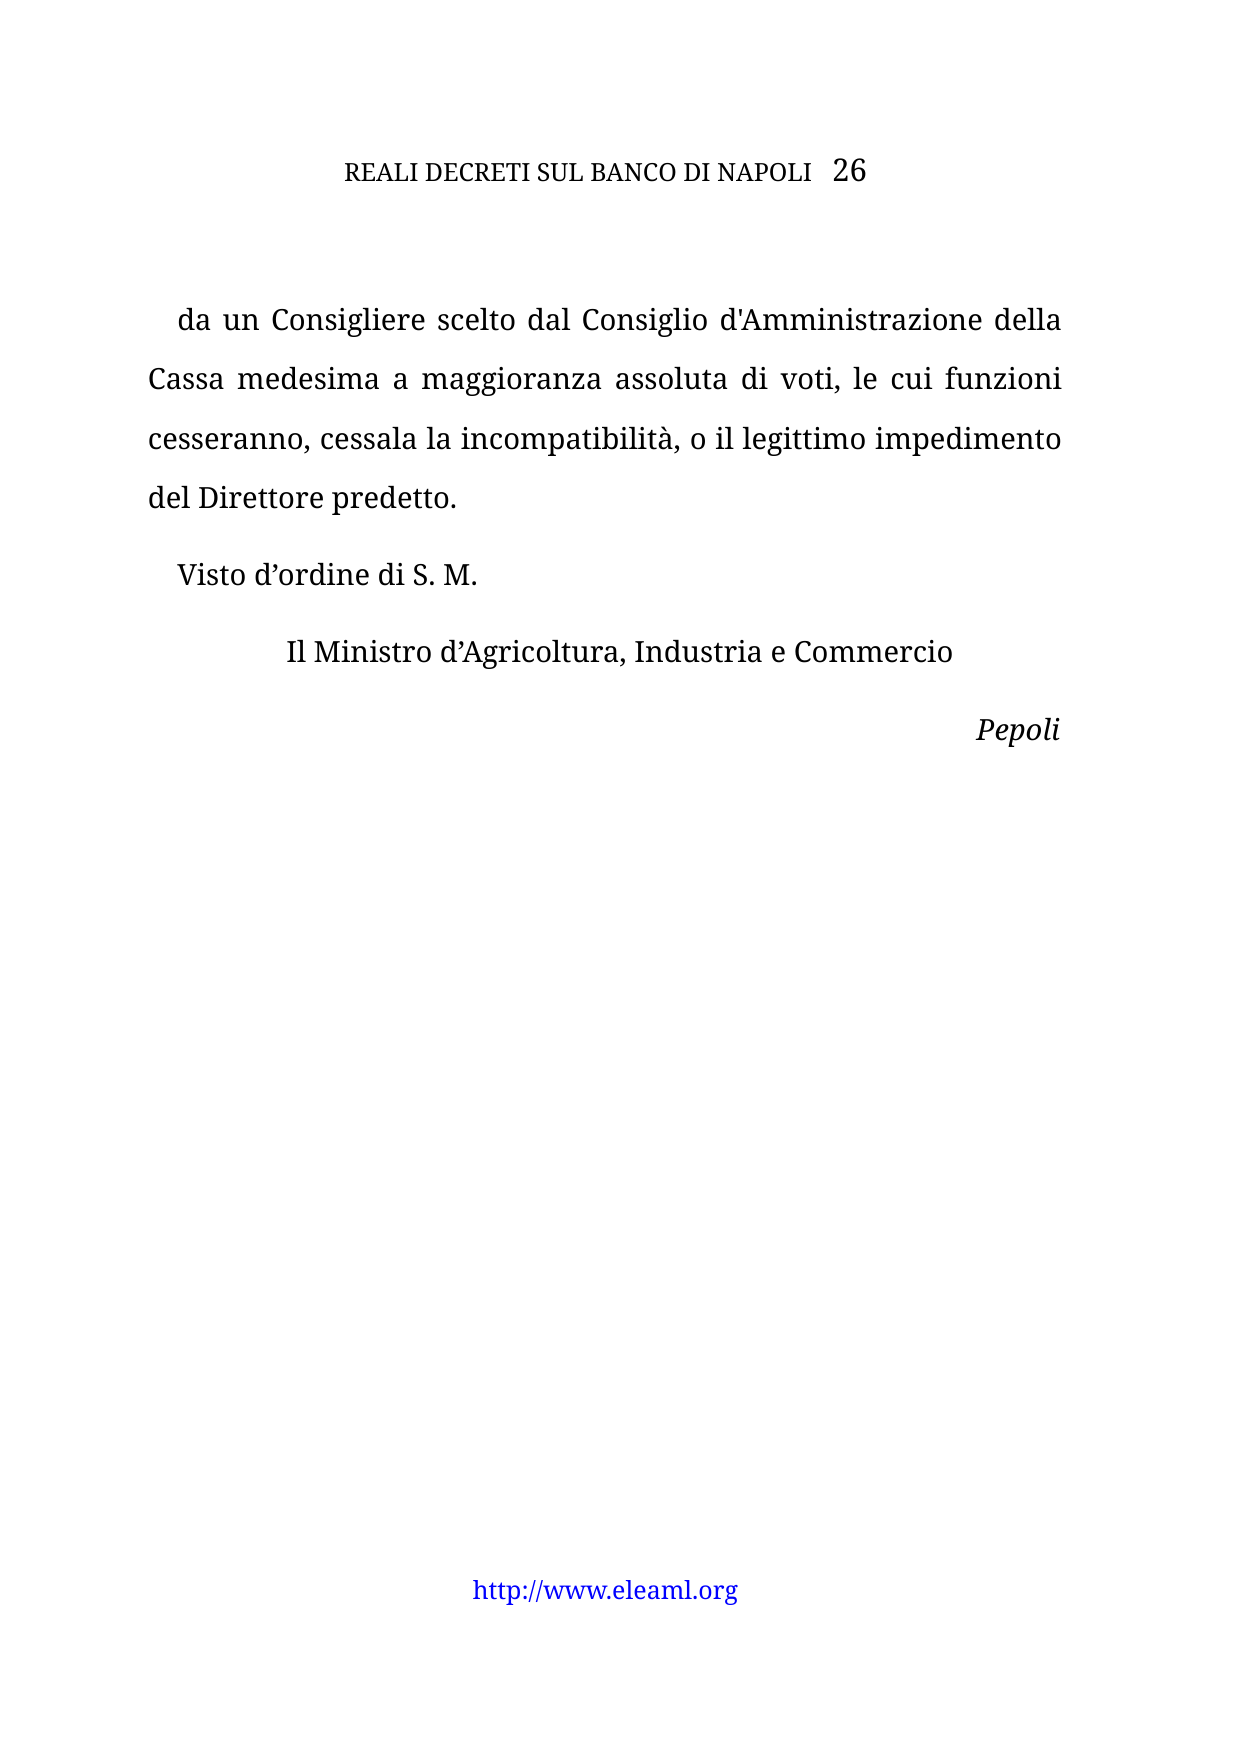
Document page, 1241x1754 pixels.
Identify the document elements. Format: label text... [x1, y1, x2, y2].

text Visto d’ordine di S. M. [148, 554, 1063, 594]
text Pepoli [148, 709, 1063, 749]
text da un Consigliere scelto dal Consiglio d'Amministrazione della Cassa medesima a maggioranza assoluta di voti, le cui funzioni cesseranno, cessala la incompatibilità, o il legittimo impedimento del Direttore predetto. [148, 299, 1063, 517]
text Il Ministro d’Agricoltura, Industria e Commercio [148, 632, 1063, 671]
